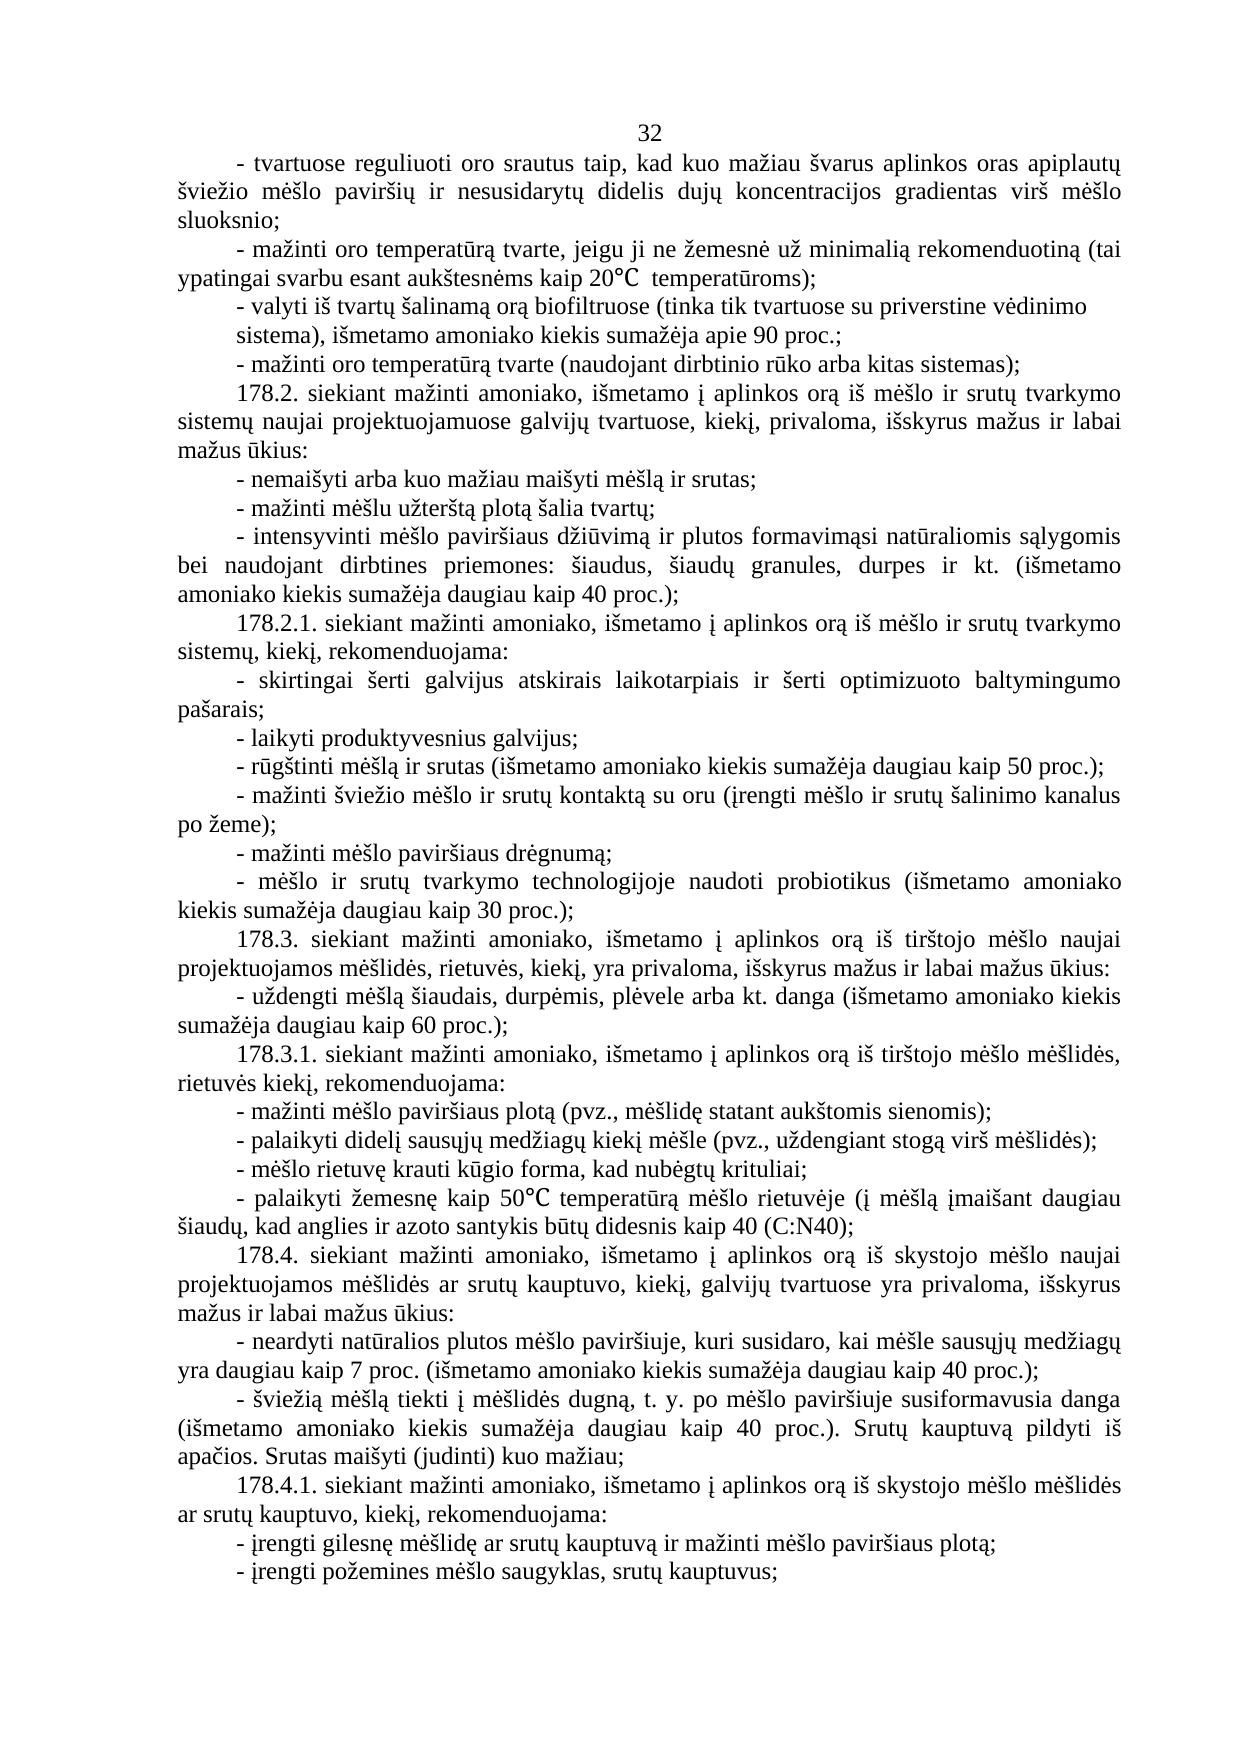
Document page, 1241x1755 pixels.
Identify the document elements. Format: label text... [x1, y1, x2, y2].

text - uždengti mėšlą šiaudais, durpėmis, plėvele arba kt. danga (išmetamo amoniako kiekis sumažėja daugiau kaip 60 proc.); [177, 981, 1122, 1039]
text - mėšlo ir srutų tvarkymo technologijoje naudoti probiotikus (išmetamo amoniako kiekis sumažėja daugiau kaip 30 proc.); [177, 866, 1122, 924]
text - nemaišyti arba kuo mažiau maišyti mėšlą ir srutas; [177, 464, 1122, 493]
text 178.4. siekiant mažinti amoniako, išmetamo į aplinkos orą iš skystojo mėšlo naujai projektuojamos mėšlidės ar srutų kauptuvo, kiekį, galvijų tvartuose yra privaloma, išskyrus mažus ir labai mažus ūkius: [177, 1240, 1122, 1326]
text - mėšlo rietuvę krauti kūgio forma, kad nubėgtų krituliai; [177, 1154, 1122, 1183]
text - laikyti produktyvesnius galvijus; [177, 723, 1122, 751]
text - mažinti oro temperatūrą tvarte, jeigu ji ne žemesnė už minimalią rekomenduotiną (tai ypatingai svarbu esant aukštesnėms kaip 20℃ temperatūroms); [177, 234, 1122, 291]
text - įrengti gilesnę mėšlidę ar srutų kauptuvą ir mažinti mėšlo paviršiaus plotą; [177, 1528, 1122, 1556]
text - tvartuose reguliuoti oro srautus taip, kad kuo mažiau švarus aplinkos oras apiplautų šviežio mėšlo paviršių ir nesusidarytų didelis dujų koncentracijos gradientas virš mėšlo sluoksnio; [177, 148, 1122, 234]
text 178.2.1. siekiant mažinti amoniako, išmetamo į aplinkos orą iš mėšlo ir srutų tvarkymo sistemų, kiekį, rekomenduojama: [177, 608, 1122, 665]
text - šviežią mėšlą tiekti į mėšlidės dugną, t. y. po mėšlo paviršiuje susiformavusia danga (išmetamo amoniako kiekis sumažėja daugiau kaip 40 proc.). Srutų kauptuvą pildyti iš apačios. Srutas maišyti (judinti) kuo mažiau; [177, 1384, 1122, 1470]
text - rūgštinti mėšlą ir srutas (išmetamo amoniako kiekis sumažėja daugiau kaip 50 proc.); [177, 751, 1122, 780]
text 178.4.1. siekiant mažinti amoniako, išmetamo į aplinkos orą iš skystojo mėšlo mėšlidės ar srutų kauptuvo, kiekį, rekomenduojama: [177, 1470, 1122, 1528]
text - mažinti mėšlo paviršiaus drėgnumą; [177, 838, 1122, 866]
text - palaikyti žemesnę kaip 50℃ temperatūrą mėšlo rietuvėje (į mėšlą įmaišant daugiau šiaudų, kad anglies ir azoto santykis būtų didesnis kaip 40 (C:N40); [177, 1183, 1122, 1240]
text - palaikyti didelį sausųjų medžiagų kiekį mėšle (pvz., uždengiant stogą virš mėšlidės); [177, 1125, 1122, 1154]
text 178.3.1. siekiant mažinti amoniako, išmetamo į aplinkos orą iš tirštojo mėšlo mėšlidės, rietuvės kiekį, rekomenduojama: [177, 1039, 1122, 1096]
text - neardyti natūralios plutos mėšlo paviršiuje, kuri susidaro, kai mėšle sausųjų medžiagų yra daugiau kaip 7 proc. (išmetamo amoniako kiekis sumažėja daugiau kaip 40 proc.); [177, 1326, 1122, 1384]
text - intensyvinti mėšlo paviršiaus džiūvimą ir plutos formavimąsi natūraliomis sąlygomis bei naudojant dirbtines priemones: šiaudus, šiaudų granules, durpes ir kt. (išmetamo amoniako kiekis sumažėja daugiau kaip 40 proc.); [177, 521, 1122, 608]
text - skirtingai šerti galvijus atskirais laikotarpiais ir šerti optimizuoto baltymingumo pašarais; [177, 665, 1122, 723]
text - mažinti šviežio mėšlo ir srutų kontaktą su oru (įrengti mėšlo ir srutų šalinimo kanalus po žeme); [177, 780, 1122, 838]
text - mažinti oro temperatūrą tvarte (naudojant dirbtinio rūko arba kitas sistemas); [177, 349, 1122, 378]
text 178.3. siekiant mažinti amoniako, išmetamo į aplinkos orą iš tirštojo mėšlo naujai projektuojamos mėšlidės, rietuvės, kiekį, yra privaloma, išskyrus mažus ir labai mažus ūkius: [177, 924, 1122, 981]
text - įrengti požemines mėšlo saugyklas, srutų kauptuvus; [177, 1556, 1122, 1585]
text - mažinti mėšlu užterštą plotą šalia tvartų; [177, 493, 1122, 521]
text - valyti iš tvartų šalinamą orą biofiltruose (tinka tik tvartuose su priverstine vėdinimo [177, 291, 1122, 320]
text sistema), išmetamo amoniako kiekis sumažėja apie 90 proc.; [177, 320, 1122, 349]
text - mažinti mėšlo paviršiaus plotą (pvz., mėšlidę statant aukštomis sienomis); [177, 1096, 1122, 1125]
text 178.2. siekiant mažinti amoniako, išmetamo į aplinkos orą iš mėšlo ir srutų tvarkymo sistemų naujai projektuojamuose galvijų tvartuose, kiekį, privaloma, išskyrus mažus ir labai mažus ūkius: [177, 378, 1122, 464]
